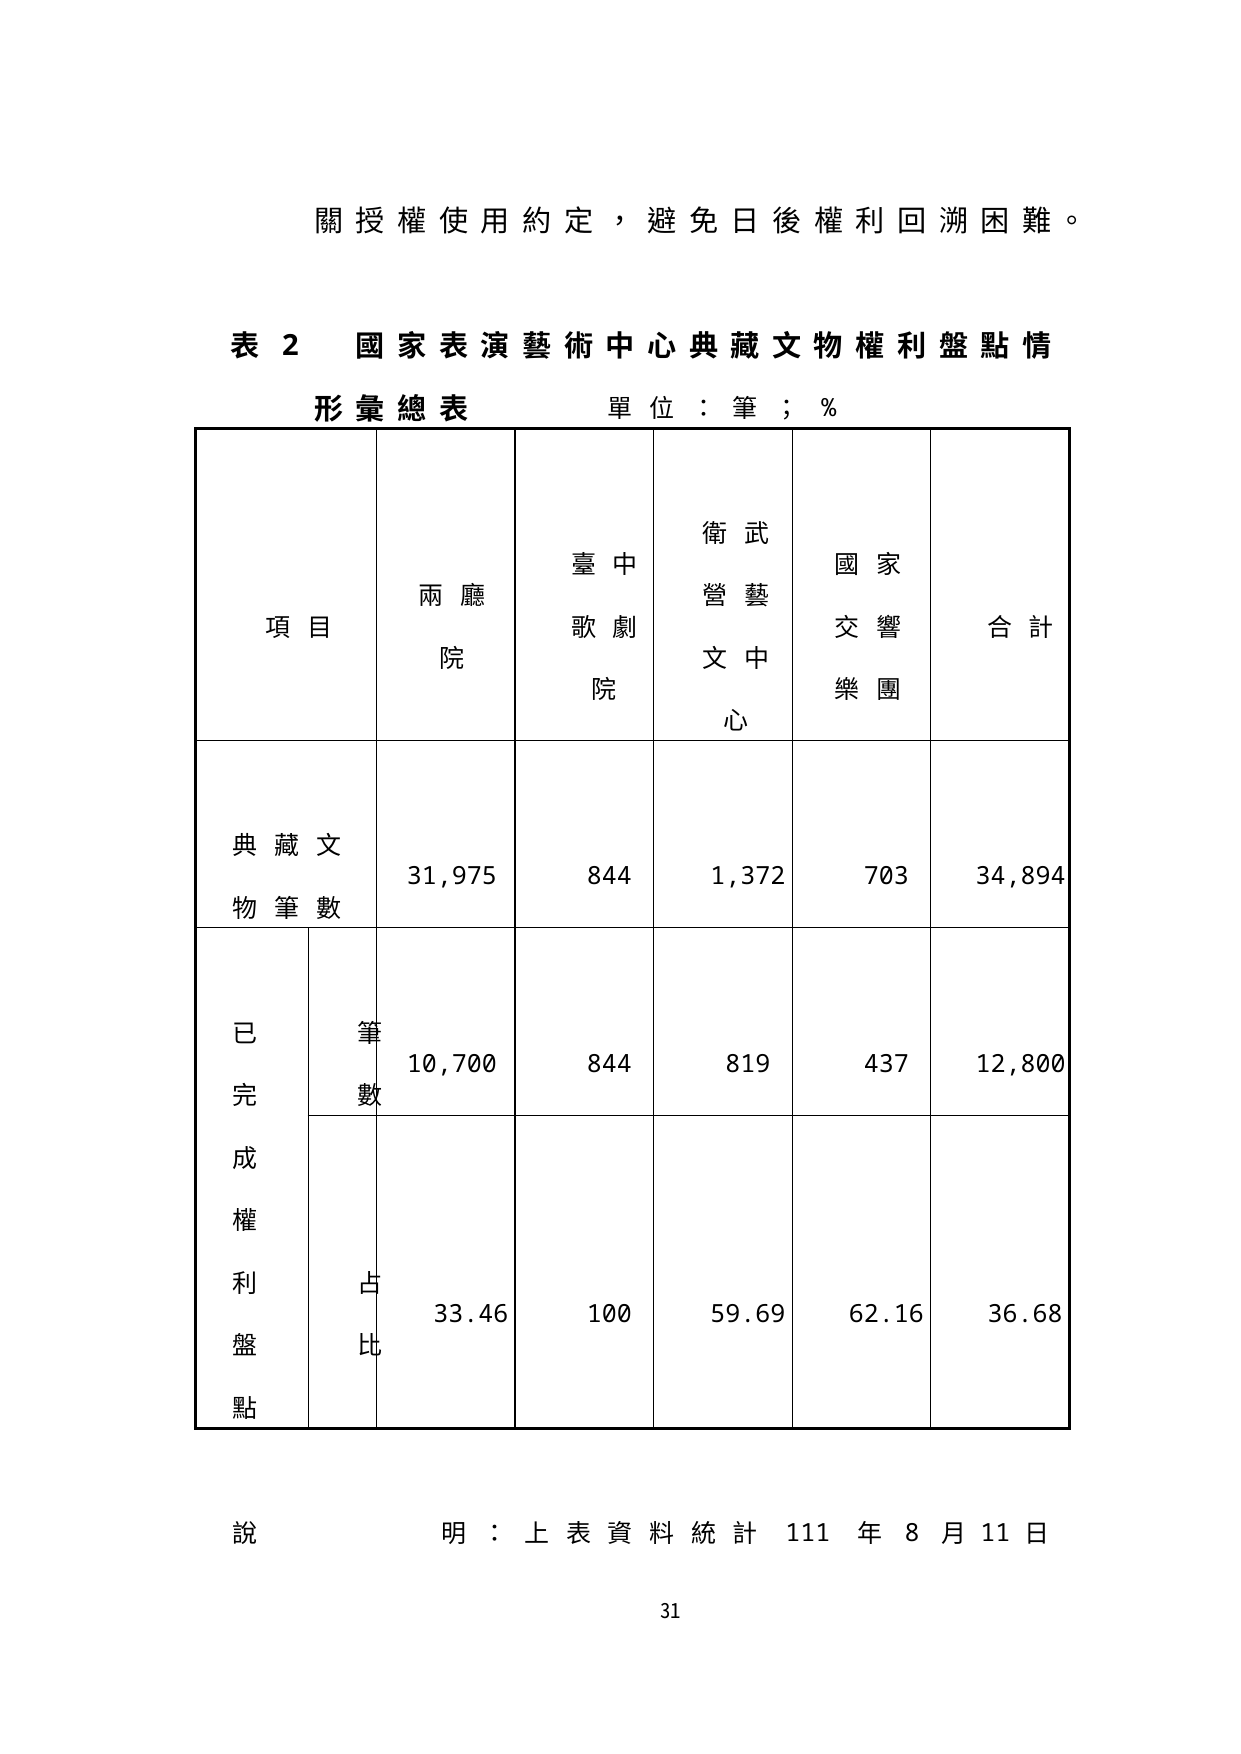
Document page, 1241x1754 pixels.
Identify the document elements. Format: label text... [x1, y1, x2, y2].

table_cell 819 [654, 928, 792, 1115]
table_cell 703 [793, 741, 930, 927]
table_header 衛武營藝文中心 [654, 430, 792, 740]
table_cell 典藏文物筆數 [197, 741, 376, 927]
table_cell 33.46 [377, 1116, 514, 1427]
text 3.按該中心建置新數位典藏系統，係為提供民眾簡單、便利、多元共融之資訊服務，目前典藏文物完成權利盤點比率仍有待積極提升，俾利後續推廣與運用。另為利於後續充實典藏文物資料庫以供民眾查閱瀏覽，允宜研謀於未來契約納入著作權及相關授權使用約定，避免日後權利回溯困難。 [271, 177, 1058, 240]
text 表2 國家表演藝術中心典藏文物權利盤點情形彙總表 單位：筆；% [159, 302, 1058, 427]
table_cell 12,800 [931, 928, 1068, 1115]
table_cell 100 [516, 1116, 653, 1427]
table_cell 437 [793, 928, 930, 1115]
table_header 項目 [197, 430, 376, 740]
text 說 明：上表資料統計111年8月11日 [183, 1490, 1058, 1552]
table_header 合計 [931, 430, 1068, 740]
table_cell 62.16 [793, 1116, 930, 1427]
table_cell 34,894 [931, 741, 1068, 927]
table_cell 59.69 [654, 1116, 792, 1427]
table_header 兩廳院 [377, 430, 514, 740]
table_cell 844 [516, 928, 653, 1115]
table_header 國家交響樂團 [793, 430, 930, 740]
table_cell 筆數 [309, 928, 376, 1115]
table_header 臺中歌劇院 [516, 430, 653, 740]
table_cell 1,372 [654, 741, 792, 927]
table_cell 已完成權利盤點 [197, 928, 308, 1427]
table_cell 占比 [309, 1116, 376, 1427]
table_cell 10,700 [377, 928, 514, 1115]
table_cell 844 [516, 741, 653, 927]
table_cell 31,975 [377, 741, 514, 927]
table_cell 36.68 [931, 1116, 1068, 1427]
